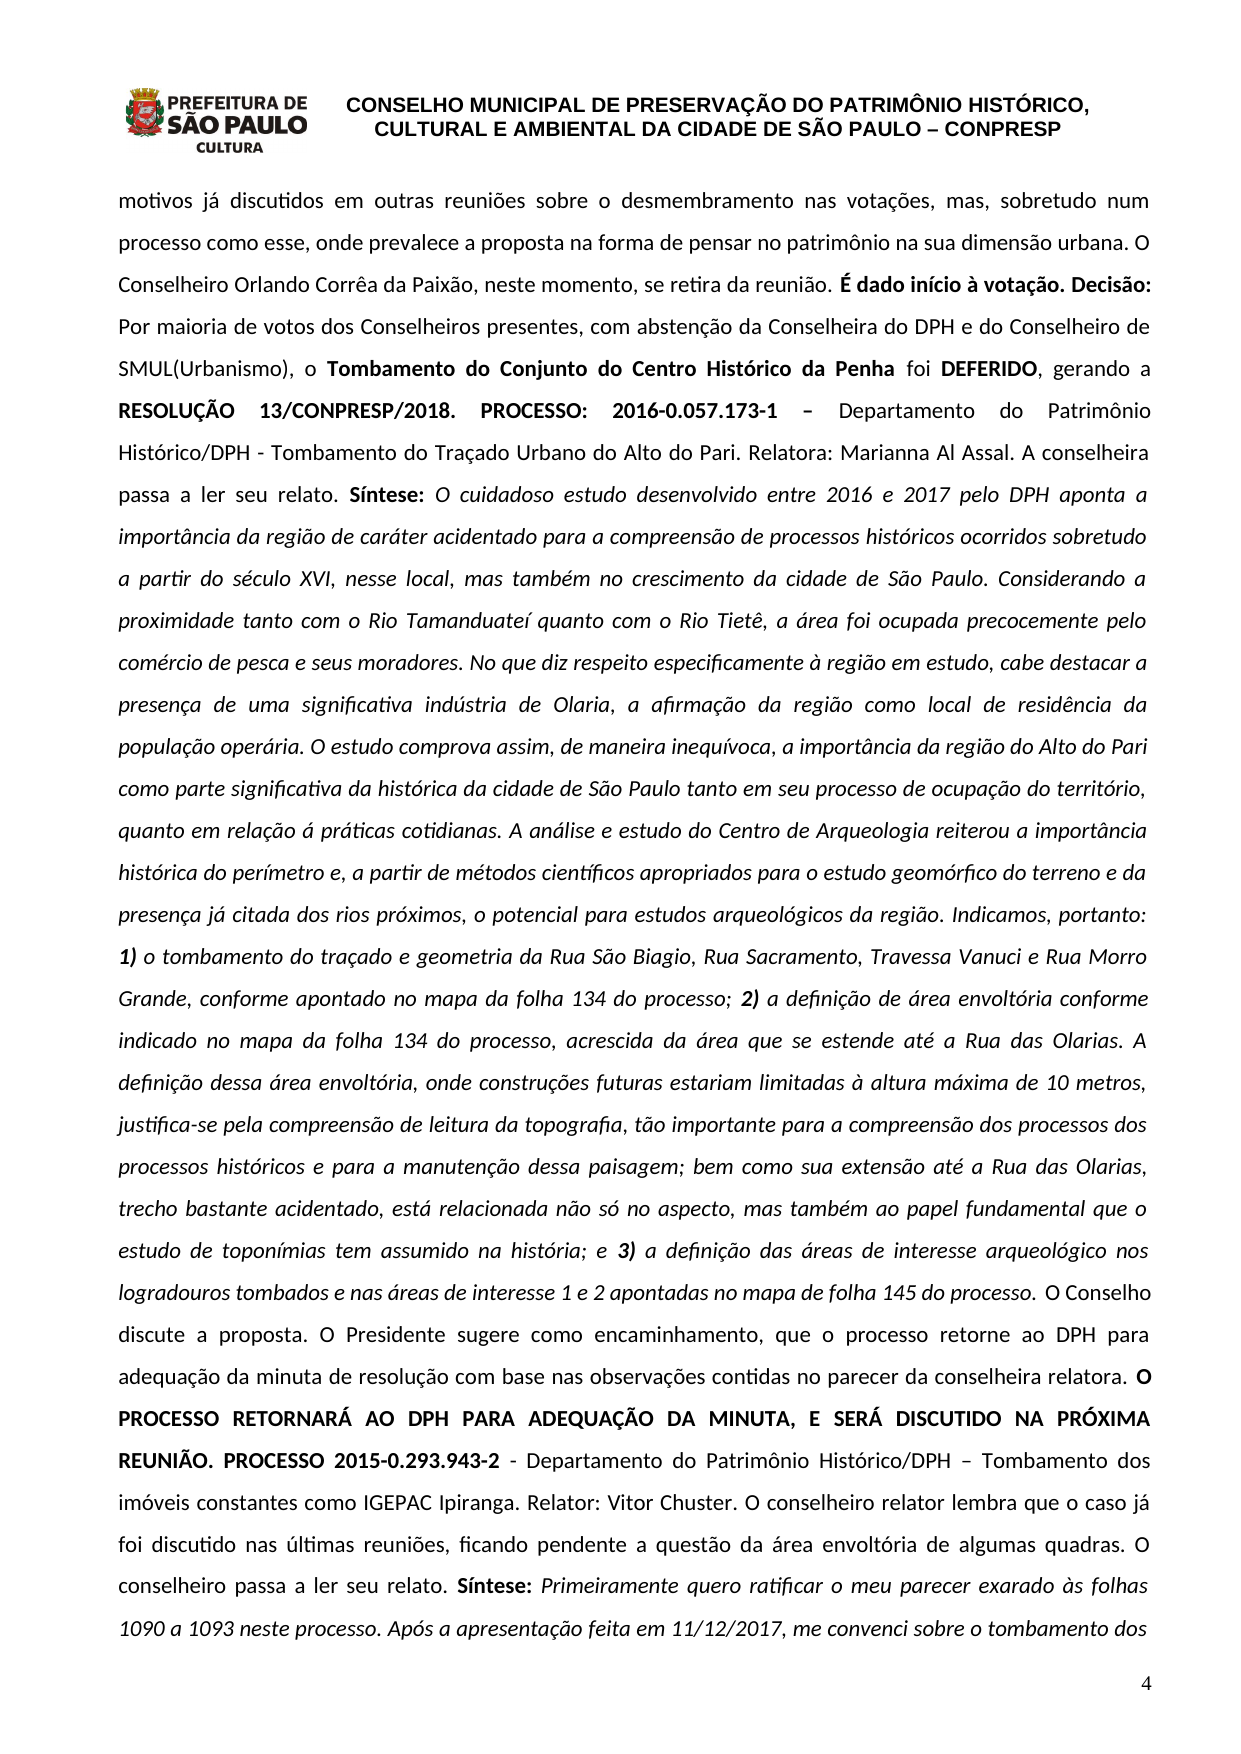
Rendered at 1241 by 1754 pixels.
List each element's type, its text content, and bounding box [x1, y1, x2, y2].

text motivos já discutidos em outras reuniões sobre o desmembramento nas votações, mas, sobretudo num processo como esse, onde prevalece a proposta na forma de pensar no patrimônio na sua dimensão urbana. O Conselheiro Orlando Corrêa da Paixão, neste momento, se retira da reunião. É dado início à votação. Decisão: Por maioria de votos dos Conselheiros presentes, com abstenção da Conselheira do DPH e do Conselheiro de SMUL(Urbanismo), o Tombamento do Conjunto do Centro Histórico da Penha foi DEFERIDO, gerando a RESOLUÇÃO 13/CONPRESP/2018. PROCESSO: 2016-0.057.173-1 – Departamento do Patrimônio Histórico/DPH - Tombamento do Traçado Urbano do Alto do Pari. Relatora: Marianna Al Assal. A conselheira passa a ler seu relato. Síntese: O cuidadoso estudo desenvolvido entre 2016 e 2017 pelo DPH aponta a importância da região de caráter acidentado para a compreensão de processos históricos ocorridos sobretudo a partir do século XVI, nesse local, mas também no crescimento da cidade de São Paulo. Considerando a proximidade tanto com o Rio Tamanduateí quanto com o Rio Tietê, a área foi ocupada precocemente pelo comércio de pesca e seus moradores. No que diz respeito especificamente à região em estudo, cabe destacar a presença de uma significativa indústria de Olaria, a afirmação da região como local de residência da população operária. O estudo comprova assim, de maneira inequívoca, a importância da região do Alto do Pari como parte significativa da histórica da cidade de São Paulo tanto em seu processo de ocupação do território, quanto em relação á práticas cotidianas. A análise e estudo do Centro de Arqueologia reiterou a importância histórica do perímetro e, a partir de métodos científicos apropriados para o estudo geomórfico do terreno e da presença já citada dos rios próximos, o potencial para estudos arqueológicos da região. Indicamos, portanto: 1) o tombamento do traçado e geometria da Rua São Biagio, Rua Sacramento, Travessa Vanuci e Rua Morro Grande, conforme apontado no mapa da folha 134 do processo; 2) a definição de área envoltória conforme indicado no mapa da folha 134 do processo, acrescida da área que se estende até a Rua das Olarias. A definição dessa área envoltória, onde construções futuras estariam limitadas à altura máxima de 10 metros, justifica-se pela compreensão de leitura da topografia, tão importante para a compreensão dos processos dos processos históricos e para a manutenção dessa paisagem; bem como sua extensão até a Rua das Olarias, trecho bastante acidentado, está relacionada não só no aspecto, mas também ao papel fundamental que o estudo de toponímias tem assumido na história; e 3) a definição das áreas de interesse arqueológico nos logradouros tombados e nas áreas de interesse 1 e 2 apontadas no mapa de folha 145 do processo. O Conselho discute a proposta. O Presidente sugere como encaminhamento, que o processo retorne ao DPH para adequação da minuta de resolução com base nas observações contidas no parecer da conselheira relatora. O PROCESSO RETORNARÁ AO DPH PARA ADEQUAÇÃO DA MINUTA, E SERÁ DISCUTIDO NA PRÓXIMA REUNIÃO. PROCESSO 2015-0.293.943-2 - Departamento do Patrimônio Histórico/DPH – Tombamento dos imóveis constantes como IGEPAC Ipiranga. Relator: Vitor Chuster. O conselheiro relator lembra que o caso já foi discutido nas últimas reuniões, ficando pendente a questão da área envoltória de algumas quadras. O conselheiro passa a ler seu relato. Síntese: Primeiramente quero ratificar o meu parecer exarado às folhas 1090 a 1093 neste processo. Após a apresentação feita em 11/12/2017, me convenci sobre o tombamento dos [118, 186, 1152, 1642]
